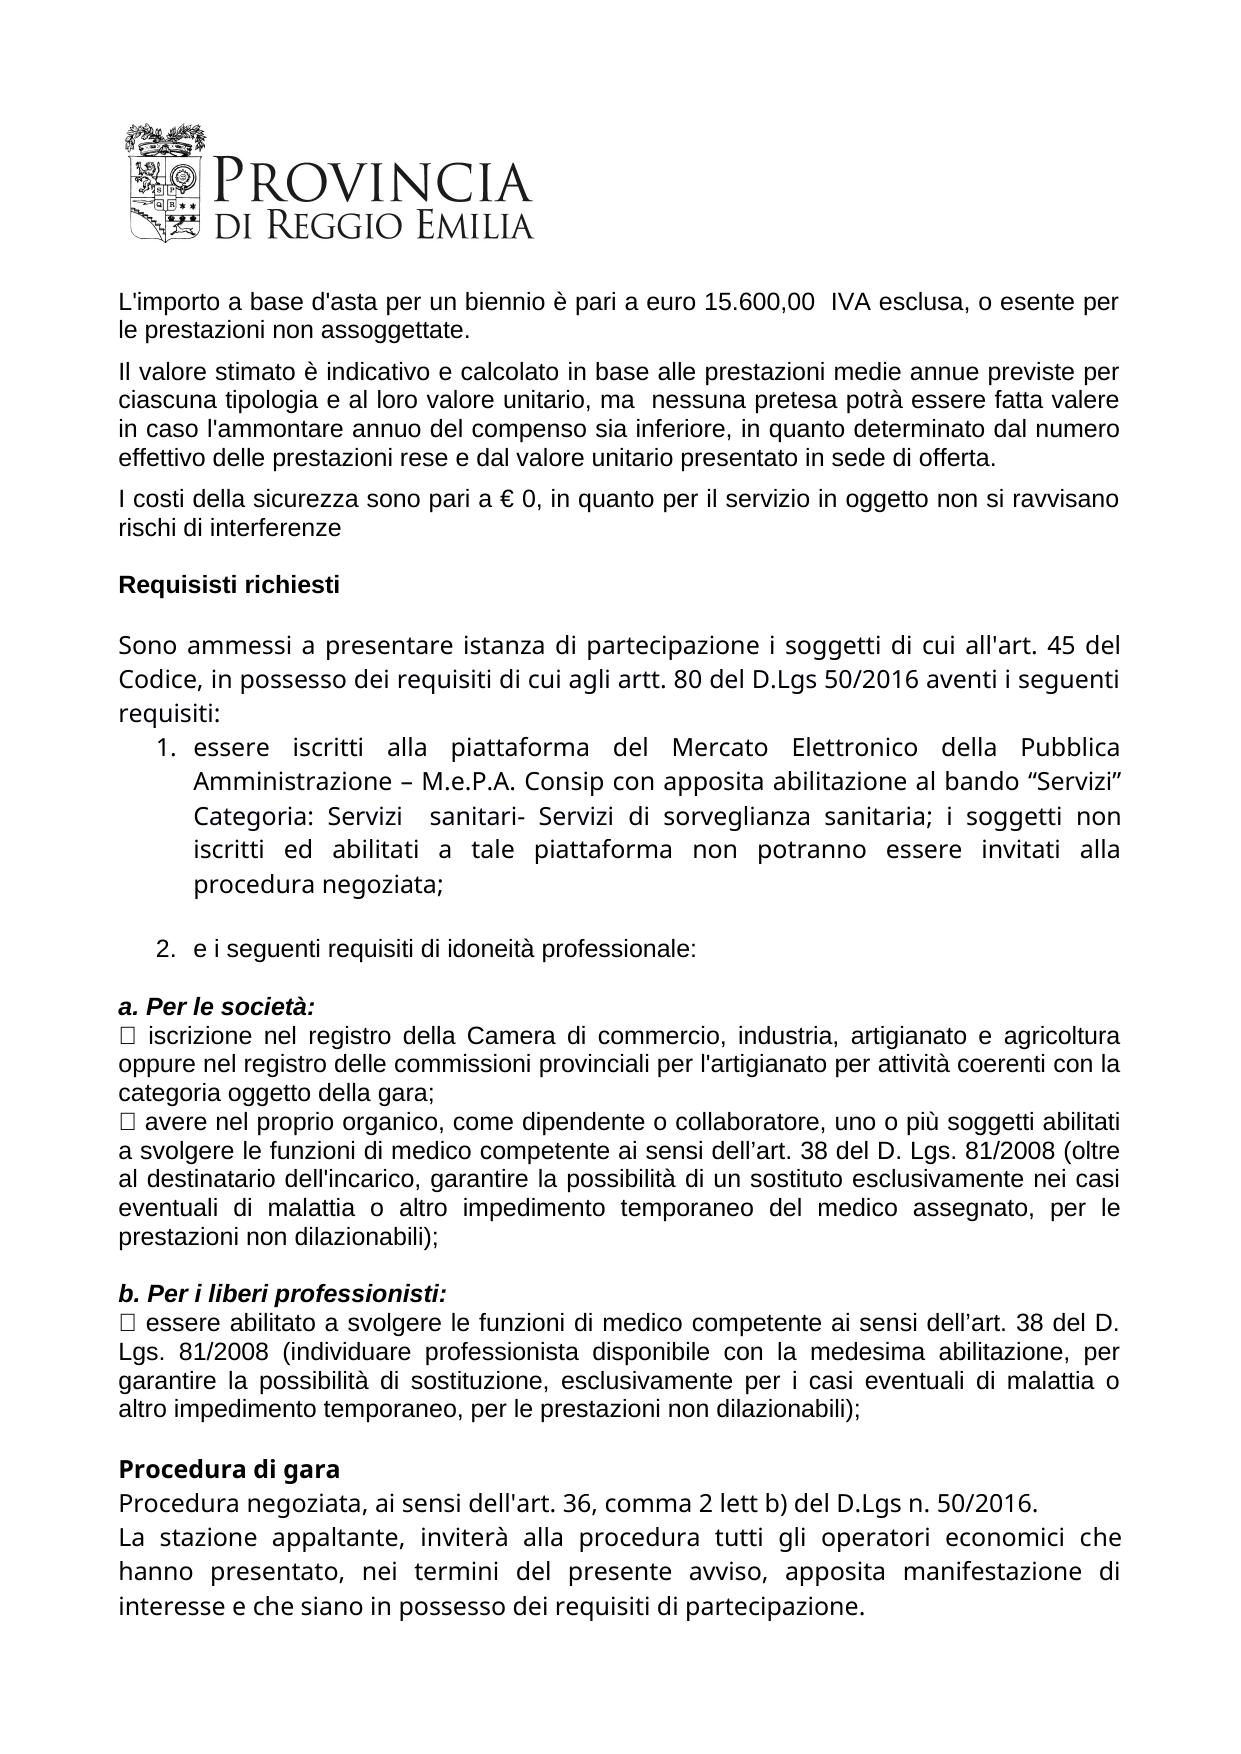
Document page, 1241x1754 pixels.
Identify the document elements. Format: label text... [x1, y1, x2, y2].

list essere iscritti alla piattaforma del Mercato Elettronico della Pubblica Amministrazione – M.e.P.A. Consip con apposita abilitazione al bando “Servizi” Categoria: Servizi sanitari- Servizi di sorveglianza sanitaria; i soggetti non iscritti ed abilitati a tale piattaforma non potranno essere invitati alla procedura negoziata; [156, 730, 1122, 900]
text  essere abilitato a svolgere le funzioni di medico competente ai sensi dell’art. 38 del D. Lgs. 81/2008 (individuare professionista disponibile con la medesima abilitazione, per garantire la possibilità di sostituzione, esclusivamente per i casi eventuali di malattia o altro impedimento temporaneo, per le prestazioni non dilazionabili); [118, 1308, 1122, 1423]
text  iscrizione nel registro della Camera di commercio, industria, artigianato e agricoltura oppure nel registro delle commissioni provinciali per l'artigianato per attività coerenti con la categoria oggetto della gara; [118, 1021, 1122, 1107]
picture [118, 118, 545, 257]
text b. Per i liberi professionisti: [118, 1279, 1122, 1308]
text Procedura negoziata, ai sensi dell'art. 36, comma 2 lett b) del D.Lgs n. 50/2016. [118, 1486, 1122, 1520]
list e i seguenti requisiti di idoneità professionale: [156, 934, 1122, 963]
text Il valore stimato è indicativo e calcolato in base alle prestazioni medie annue previste per ciascuna tipologia e al loro valore unitario, ma nessuna pretesa potrà essere fatta valere in caso l'ammontare annuo del compenso sia inferiore, in quanto determinato dal numero effettivo delle prestazioni rese e dal valore unitario presentato in sede di offerta. [118, 357, 1122, 472]
text a. Per le società: [118, 992, 1122, 1021]
text Requisisti richiesti [118, 570, 1122, 599]
text  avere nel proprio organico, come dipendente o collaboratore, uno o più soggetti abilitati a svolgere le funzioni di medico competente ai sensi dell’art. 38 del D. Lgs. 81/2008 (oltre al destinatario dell'incarico, garantire la possibilità di un sostituto esclusivamente nei casi eventuali di malattia o altro impedimento temporaneo del medico assegnato, per le prestazioni non dilazionabili); [118, 1107, 1122, 1251]
text La stazione appaltante, inviterà alla procedura tutti gli operatori economici che hanno presentato, nei termini del presente avviso, apposita manifestazione di interesse e che siano in possesso dei requisiti di partecipazione. [118, 1520, 1122, 1622]
text Sono ammessi a presentare istanza di partecipazione i soggetti di cui all'art. 45 del Codice, in possesso dei requisiti di cui agli artt. 80 del D.Lgs 50/2016 aventi i seguenti requisiti: [118, 628, 1122, 730]
text Procedura di gara [118, 1452, 1122, 1486]
text I costi della sicurezza sono pari a € 0, in quanto per il servizio in oggetto non si ravvisano rischi di interferenze [118, 484, 1122, 542]
text L'importo a base d'asta per un biennio è pari a euro 15.600,00 IVA esclusa, o esente per le prestazioni non assoggettate. [118, 287, 1122, 344]
